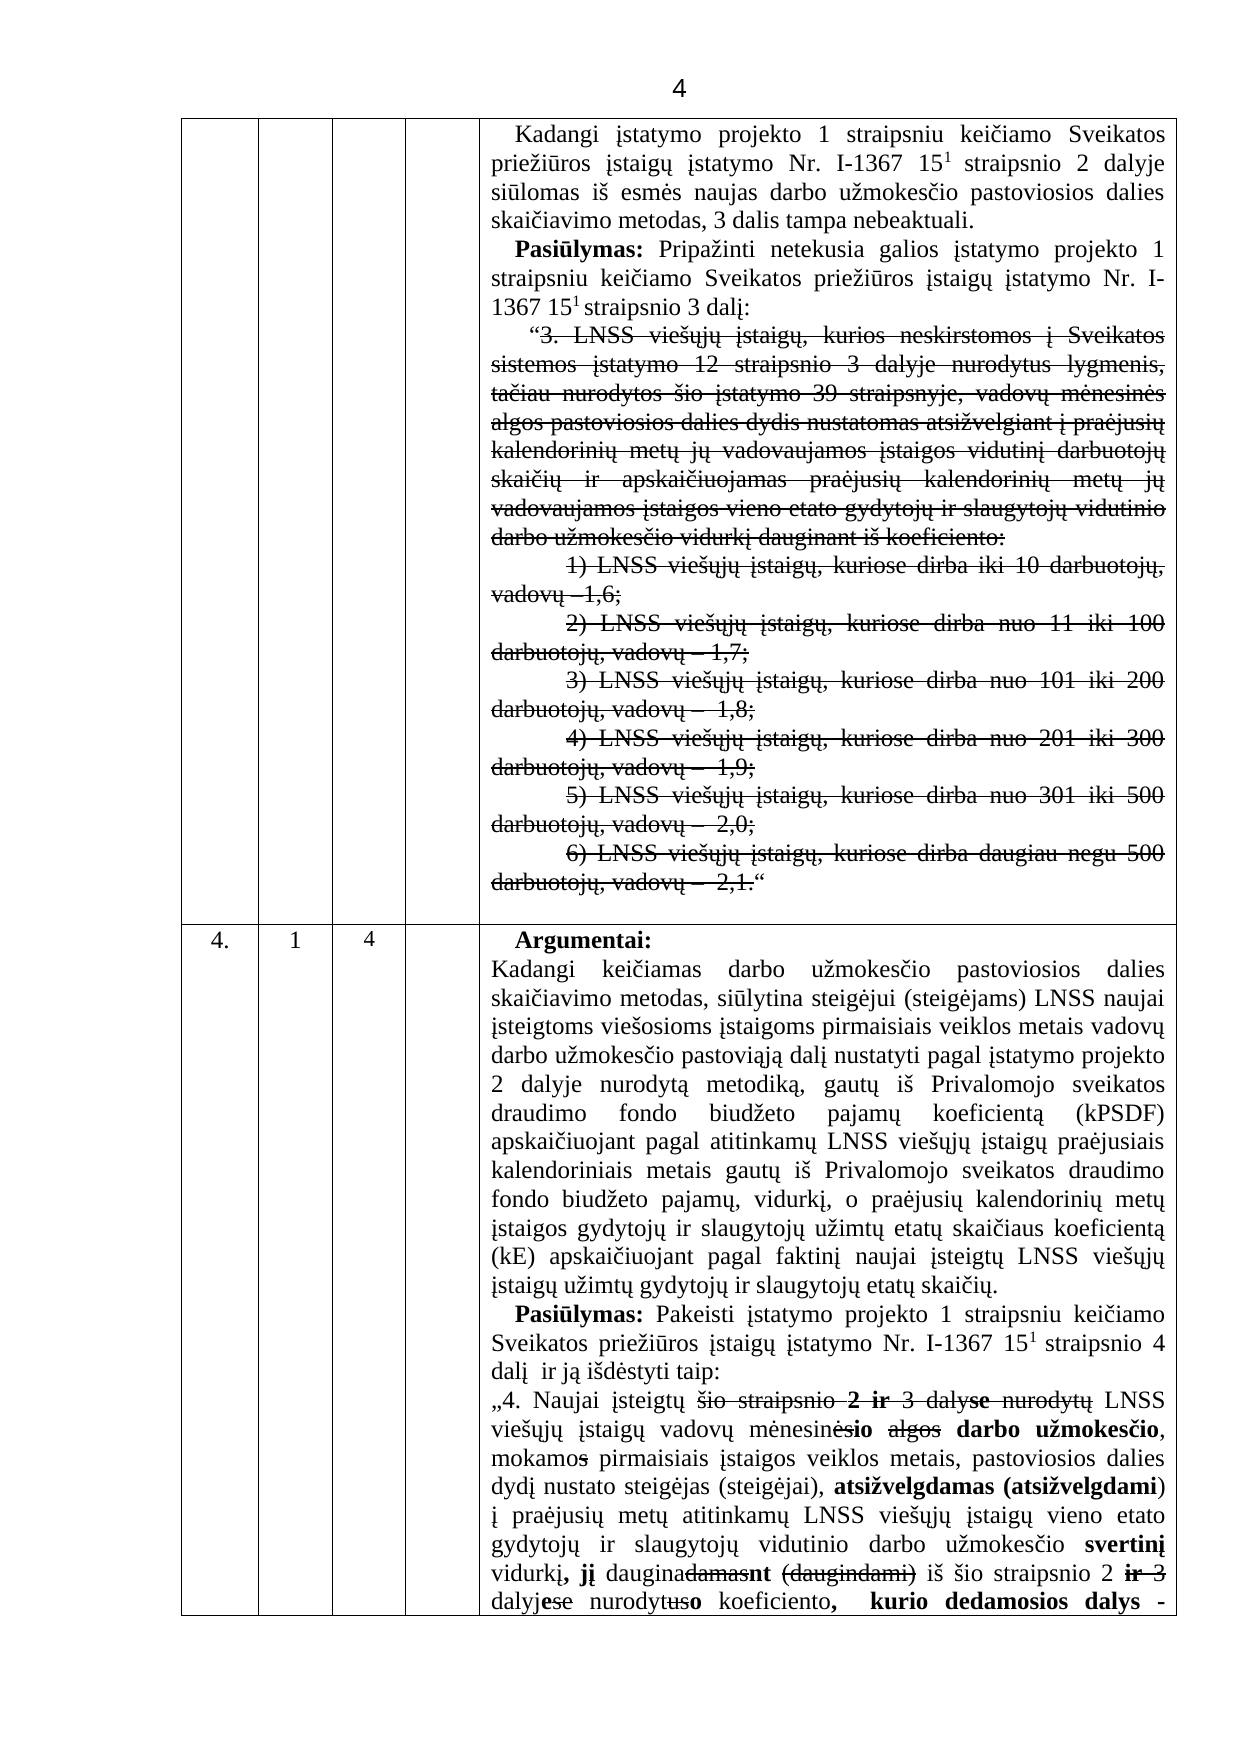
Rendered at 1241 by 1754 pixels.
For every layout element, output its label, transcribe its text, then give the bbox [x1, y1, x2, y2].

table_cell Argumentai: Kadangi keičiamas darbo užmokesčio pastoviosios dalies skaičiavimo metodas, siūlytina steigėjui (steigėjams) LNSS naujai įsteigtoms viešosioms įstaigoms pirmaisiais veiklos metais vadovų darbo užmokesčio pastoviąją dalį nustatyti pagal įstatymo projekto 2 dalyje nurodytą metodiką, gautų iš Privalomojo sveikatos draudimo fondo biudžeto pajamų koeficientą (kPSDF) apskaičiuojant pagal atitinkamų LNSS viešųjų įstaigų praėjusiais kalendoriniais metais gautų iš Privalomojo sveikatos draudimo fondo biudžeto pajamų, vidurkį, o praėjusių kalendorinių metų įstaigos gydytojų ir slaugytojų užimtų etatų skaičiaus koeficientą (kE) apskaičiuojant pagal faktinį naujai įsteigtų LNSS viešųjų įstaigų užimtų gydytojų ir slaugytojų etatų skaičių. Pasiūlymas: Pakeisti įstatymo projekto 1 straipsniu keičiamo Sveikatos priežiūros įstaigų įstatymo Nr. I-1367 151 straipsnio 4 dalį ir ją išdėstyti taip: „4. Naujai įsteigtų šio straipsnio 2 ir 3 dalyse nurodytų LNSS viešųjų įstaigų vadovų mėnesinėsio algos darbo užmokesčio, mokamos pirmaisiais įstaigos veiklos metais, pastoviosios dalies dydį nustato steigėjas (steigėjai), atsižvelgdamas (atsižvelgdami) į praėjusių metų atitinkamų LNSS viešųjų įstaigų vieno etato gydytojų ir slaugytojų vidutinio darbo užmokesčio svertinį vidurkį, jį dauginadamasnt (daugindami) iš šio straipsnio 2 ir 3 dalyjese nurodytuso koeficiento, kurio dedamosios dalys [480, 925, 1176, 1615]
table_cell Kadangi įstatymo projekto 1 straipsniu keičiamo Sveikatos priežiūros įstaigų įstatymo Nr. I-1367 151 straipsnio 2 dalyje siūlomas iš esmės naujas darbo užmokesčio pastoviosios dalies skaičiavimo metodas, 3 dalis tampa nebeaktuali. Pasiūlymas: Pripažinti netekusia galios įstatymo projekto 1 straipsniu keičiamo Sveikatos priežiūros įstaigų įstatymo Nr. I-1367 151 straipsnio 3 dalį: “3. LNSS viešųjų įstaigų, kurios neskirstomos į Sveikatos sistemos įstatymo 12 straipsnio 3 dalyje nurodytus lygmenis, tačiau nurodytos šio įstatymo 39 straipsnyje, vadovų mėnesinės algos pastoviosios dalies dydis nustatomas atsižvelgiant į praėjusių kalendorinių metų jų vadovaujamos įstaigos vidutinį darbuotojų skaičių ir apskaičiuojamas praėjusių kalendorinių metų jų vadovaujamos įstaigos vieno etato gydytojų ir slaugytojų vidutinio darbo užmokesčio vidurkį dauginant iš koeficiento: 1) LNSS viešųjų įstaigų, kuriose dirba iki 10 darbuotojų, vadovų –1,6; 2) LNSS viešųjų įstaigų, kuriose dirba nuo 11 iki 100 darbuotojų, vadovų – 1,7; 3) LNSS viešųjų įstaigų, kuriose dirba nuo 101 iki 200 darbuotojų, vadovų – 1,8; 4) LNSS viešųjų įstaigų, kuriose dirba nuo 201 iki 300 darbuotojų, vadovų – 1,9; 5) LNSS viešųjų įstaigų, kuriose dirba nuo 301 iki 500 darbuotojų, vadovų – 2,0; 6) LNSS viešųjų įstaigų, kuriose dirba daugiau negu 500 darbuotojų, vadovų – 2,1.“ [480, 119, 1176, 924]
table_cell 4. [182, 925, 258, 1615]
table_cell [406, 925, 479, 1615]
table_cell 4 [333, 925, 405, 1615]
table_cell [333, 119, 405, 924]
table_cell [182, 119, 258, 924]
table_cell [259, 119, 332, 924]
table_cell 1 [259, 925, 332, 1615]
table_cell [406, 119, 479, 924]
